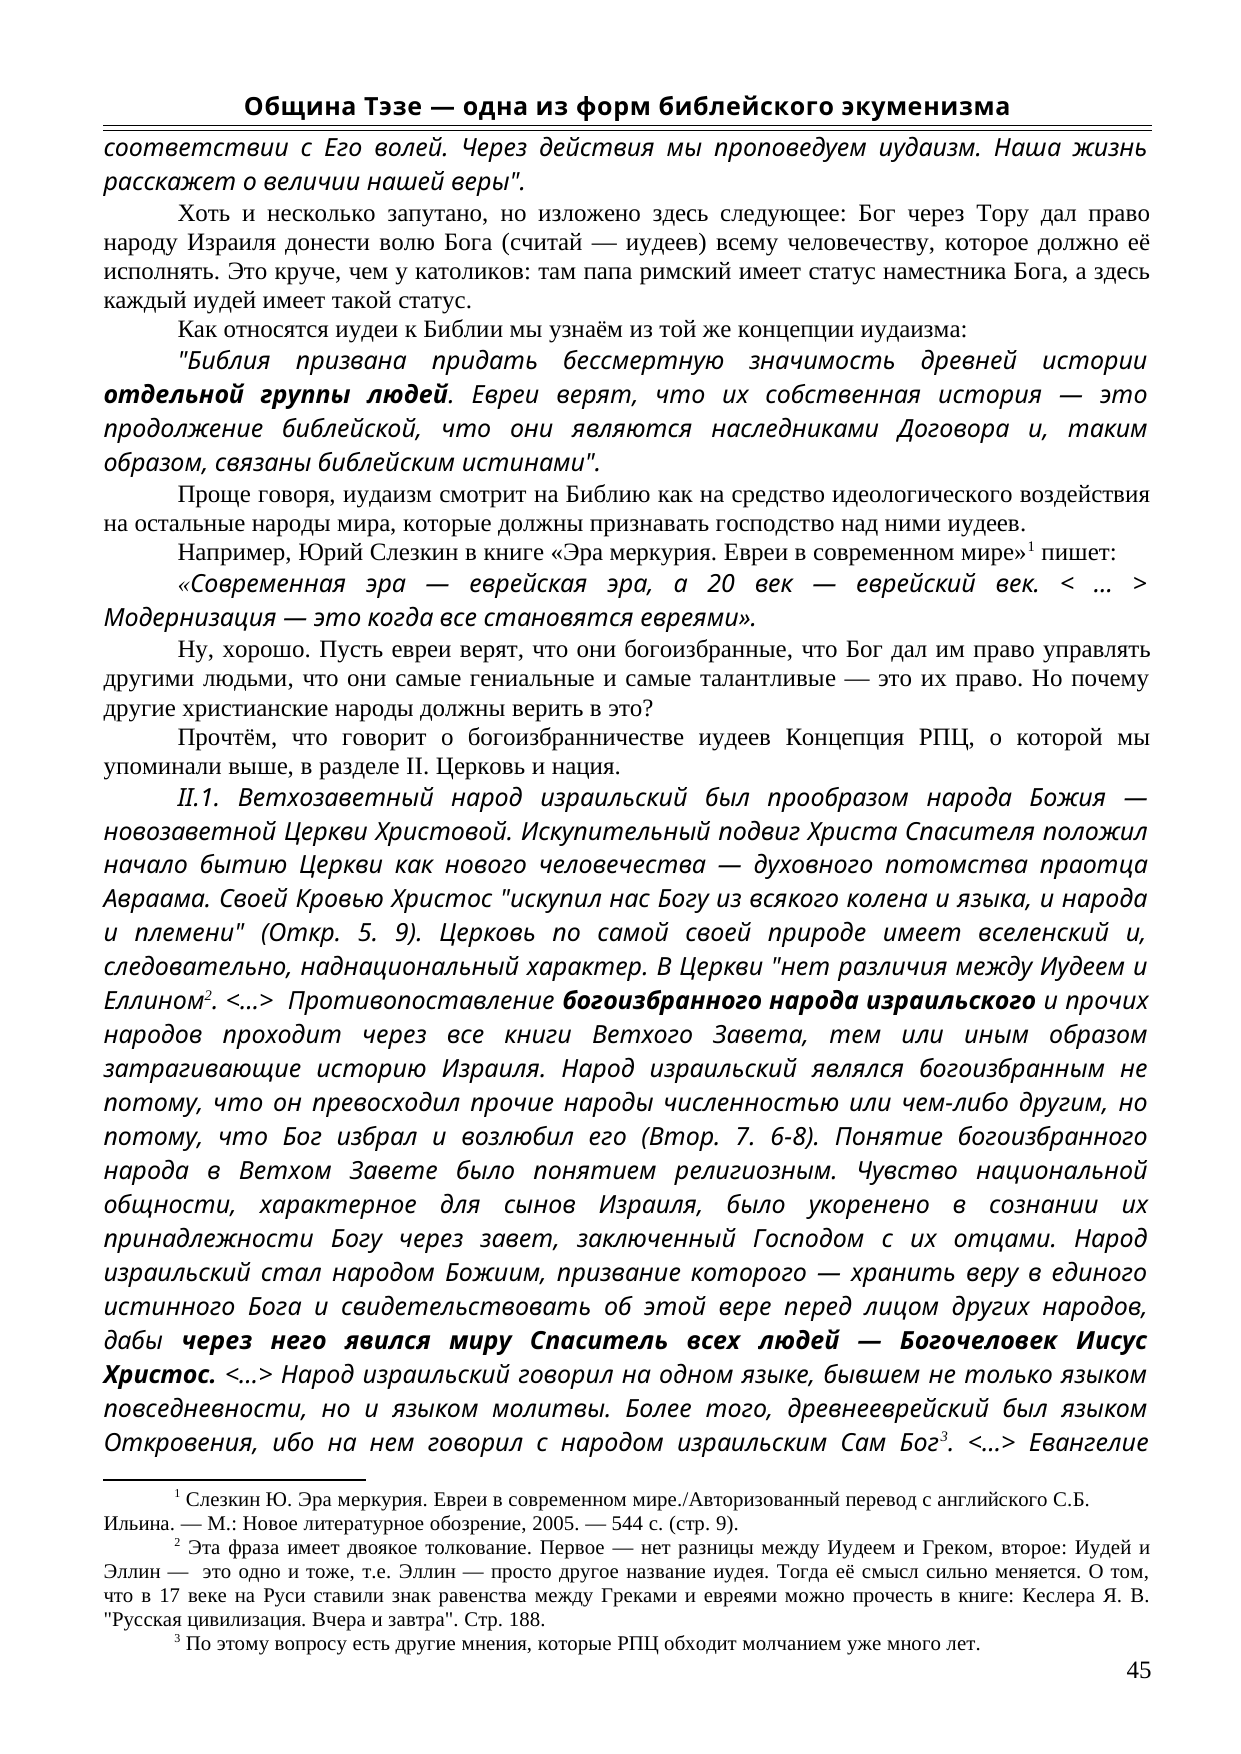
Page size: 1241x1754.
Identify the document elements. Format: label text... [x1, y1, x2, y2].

text Эта фраза имеет двоякое толкование. Первое — нет разницы между Иудеем и Греком, второе: Иудей и Эллин — это одно и тоже, т.е. Эллин — просто другое название иудея. Тогда её смысл сильно меняется. О том, что в 17 веке на Руси ставили знак равенства между Греками и евреями можно прочесть в книге: Кеслера Я. В. "Русская цивилизация. Вчера и завтра". Стр. 188. [103, 1534, 1152, 1631]
text Ну, хорошо. Пусть евреи верят, что они богоизбранные, что Бог дал им право управлять другими людьми, что они самые гениальные и самые талантливые — это их право. Но почему другие христианские народы должны верить в это? [103, 634, 1152, 721]
text соответствии с Его волей. Через действия мы проповедуем иудаизм. Наша жизнь расскажет о величии нашей веры". [103, 131, 1152, 198]
text Как относятся иудеи к Библии мы узнаём из той же концепции иудаизма: [103, 314, 1152, 343]
text Хоть и несколько запутано, но изложено здесь следующее: Бог через Тору дал право народу Израиля донести волю Бога (считай — иудеев) всему человечеству, которое должно её исполнять. Это круче, чем у католиков: там папа римский имеет статус наместника Бога, а здесь каждый иудей имеет такой статус. [103, 198, 1152, 314]
text Прочтём, что говорит о богоизбранничестве иудеев Концепция РПЦ, о которой мы упоминали выше, в разделе II. Церковь и нация. [103, 721, 1152, 779]
text «Современная эра — еврейская эра, а 20 век — еврейский век. < … > Модернизация — это когда все становятся евреями». [103, 566, 1152, 634]
text Например, Юрий Слезкин в книге «Эра меркурия. Евреи в современном мире» пишет: [103, 537, 1152, 566]
text Слезкин Ю. Эра меркурия. Евреи в современном мире./Авторизованный перевод с английского С.Б. Ильина. — М.: Новое литературное обозрение, 2005. — 544 с. (стр. 9). [103, 1486, 1152, 1534]
text По этому вопросу есть другие мнения, которые РПЦ обходит молчанием уже много лет. [103, 1631, 1152, 1655]
text "Библия призвана придать бессмертную значимость древней истории отдельной группы людей. Евреи верят, что их собственная история — это продолжение библейской, что они являются наследниками Договора и, таким образом, связаны библейским истинами". [103, 343, 1152, 479]
text Проще говоря, иудаизм смотрит на Библию как на средство идеологического воздействия на остальные народы мира, которые должны признавать господство над ними иудеев. [103, 479, 1152, 537]
text II.1. Ветхозаветный народ израильский был прообразом народа Божия — новозаветной Церкви Христовой. Искупительный подвиг Христа Спасителя положил начало бытию Церкви как нового человечества — духовного потомства праотца Авраама. Своей Кровью Христос "искупил нас Богу из всякого колена и языка, и народа и племени" (Откр. 5. 9). Церковь по самой своей природе имеет вселенский и, следовательно, наднациональный характер. В Церкви "нет различия между Иудеем и Еллином. <…> Противопоставление богоизбранного народа израильского и прочих народов проходит через все книги Ветхого Завета, тем или иным образом затрагивающие историю Израиля. Народ израильский являлся богоизбранным не потому, что он превосходил прочие народы численностью или чем-либо другим, но потому, что Бог избрал и возлюбил его (Втор. 7. 6-8). Понятие богоизбранного народа в Ветхом Завете было понятием религиозным. Чувство национальной общности, характерное для сынов Израиля, было укоренено в сознании их принадлежности Богу через завет, заключенный Господом с их отцами. Народ израильский стал народом Божиим, призвание которого — хранить веру в единого истинного Бога и свидетельствовать об этой вере перед лицом других народов, дабы через него явился миру Спаситель всех людей — Богочеловек Иисус Христос. <…> Народ израильский говорил на одном языке, бывшем не только языком повседневности, но и языком молитвы. Более того, древнееврейский был языком Откровения, ибо на нем говорил с народом израильским Сам Бог. <…> Евангелие [103, 779, 1152, 1459]
